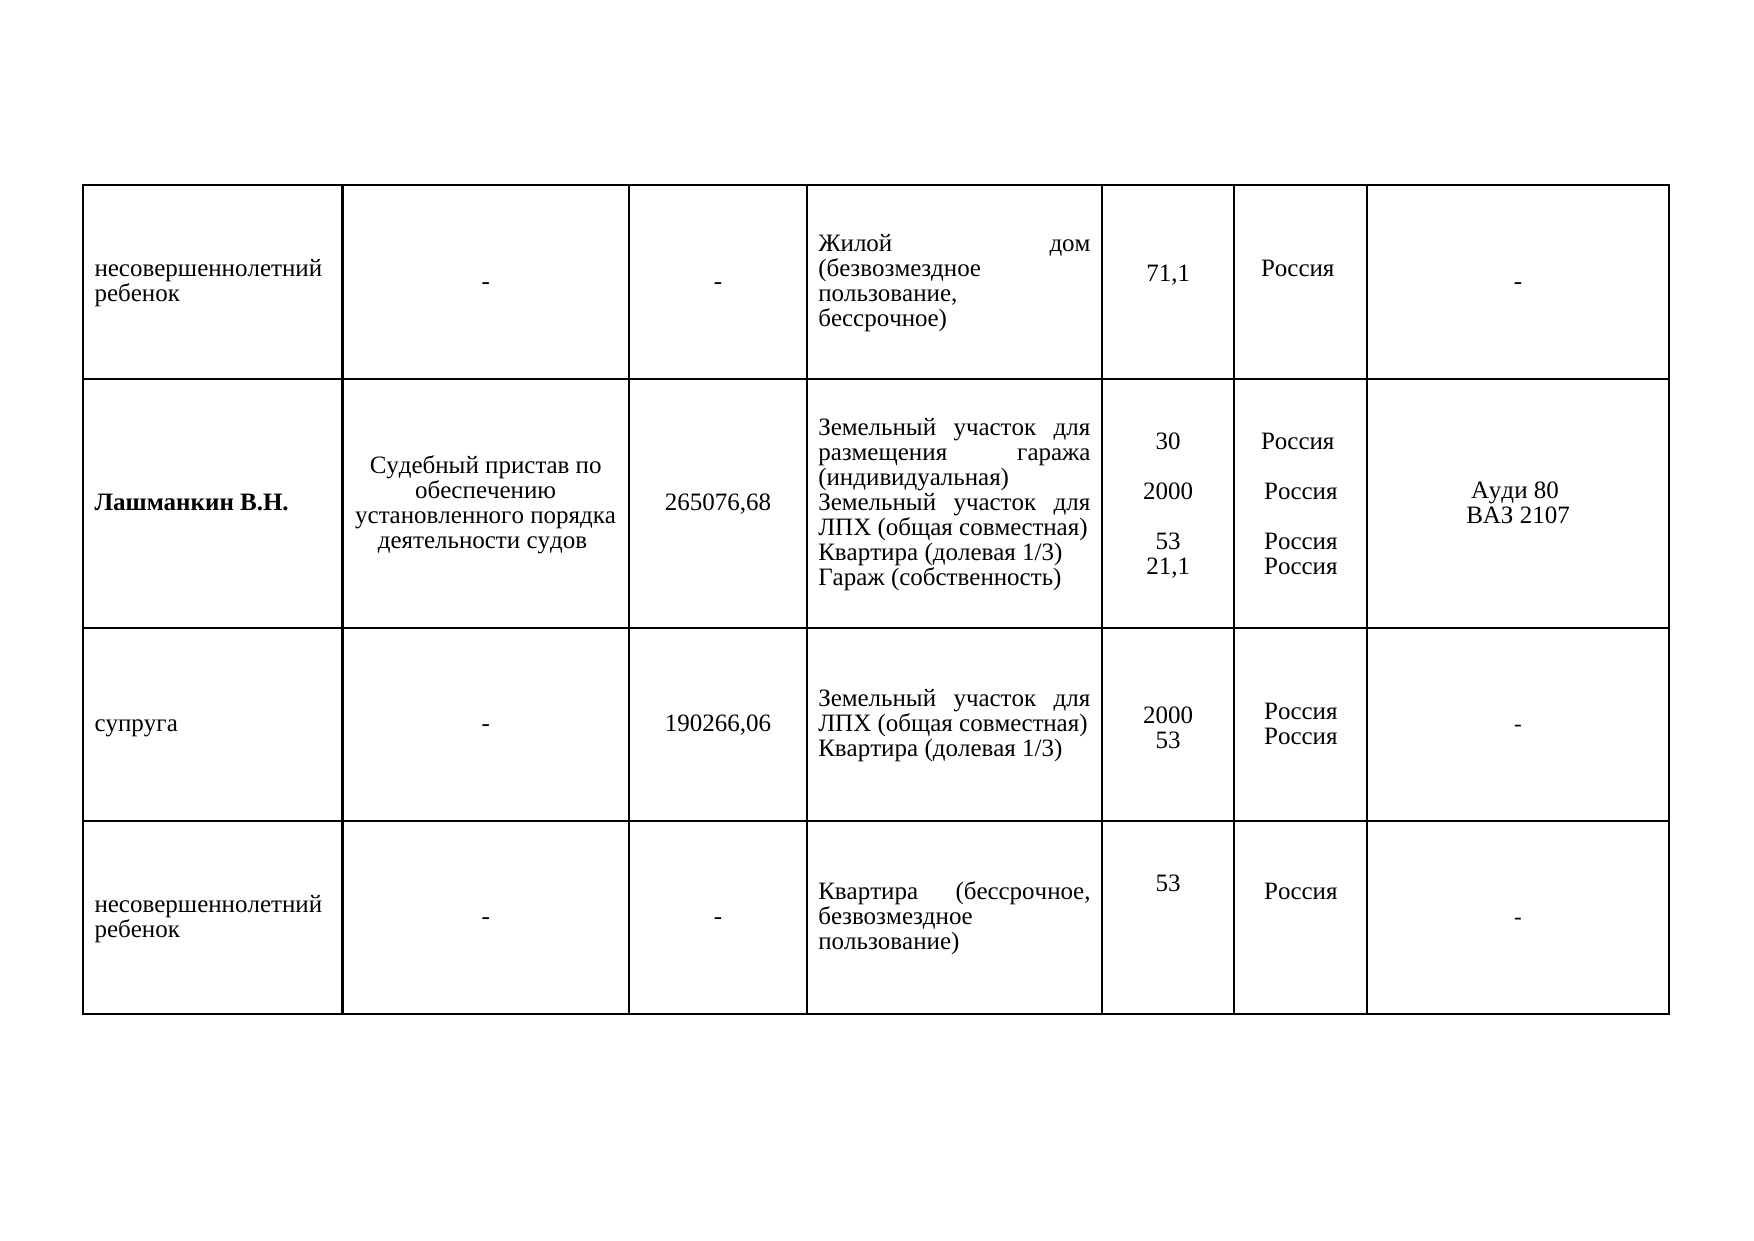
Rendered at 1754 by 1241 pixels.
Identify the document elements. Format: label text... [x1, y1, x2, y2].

table_cell Лашманкин В.Н. [84, 380, 341, 627]
table_cell супруга [84, 629, 341, 820]
table_cell - [344, 186, 628, 377]
table_cell - [630, 822, 806, 1013]
table_cell Судебный пристав по обеспечению установленного порядка деятельности судов [344, 380, 628, 627]
table_cell Ауди 80 ВАЗ 2107 [1368, 380, 1668, 627]
table_cell Россия [1235, 822, 1366, 1013]
table_cell 190266,06 [630, 629, 806, 820]
table_cell - [344, 629, 628, 820]
table_cell Россия Россия Россия Россия [1235, 380, 1366, 627]
table_cell Жилой дом (безвозмездное пользование, бессрочное) [808, 186, 1101, 377]
table_cell 30 2000 53 21,1 [1103, 380, 1233, 627]
table_cell - [630, 186, 806, 377]
table_cell Россия [1235, 186, 1366, 377]
table_cell несовершеннолетний ребенок [84, 822, 341, 1013]
table_cell несовершеннолетний ребенок [84, 186, 341, 377]
table_cell - [344, 822, 628, 1013]
table_cell - [1368, 186, 1668, 377]
table_cell 265076,68 [630, 380, 806, 627]
table_cell Земельный участок для размещения гаража (индивидуальная) Земельный участок для ЛПХ (общая совместная) Квартира (долевая 1/3) Гараж (собственность) [808, 380, 1101, 627]
table_cell 53 [1103, 822, 1233, 1013]
table_cell Квартира (бессрочное, безвозмездное пользование) [808, 822, 1101, 1013]
table_cell 71,1 [1103, 186, 1233, 377]
table_cell - [1368, 629, 1668, 820]
table_cell 2000 53 [1103, 629, 1233, 820]
table_cell - [1368, 822, 1668, 1013]
table_cell Россия Россия [1235, 629, 1366, 820]
table_cell Земельный участок для ЛПХ (общая совместная) Квартира (долевая 1/3) [808, 629, 1101, 820]
